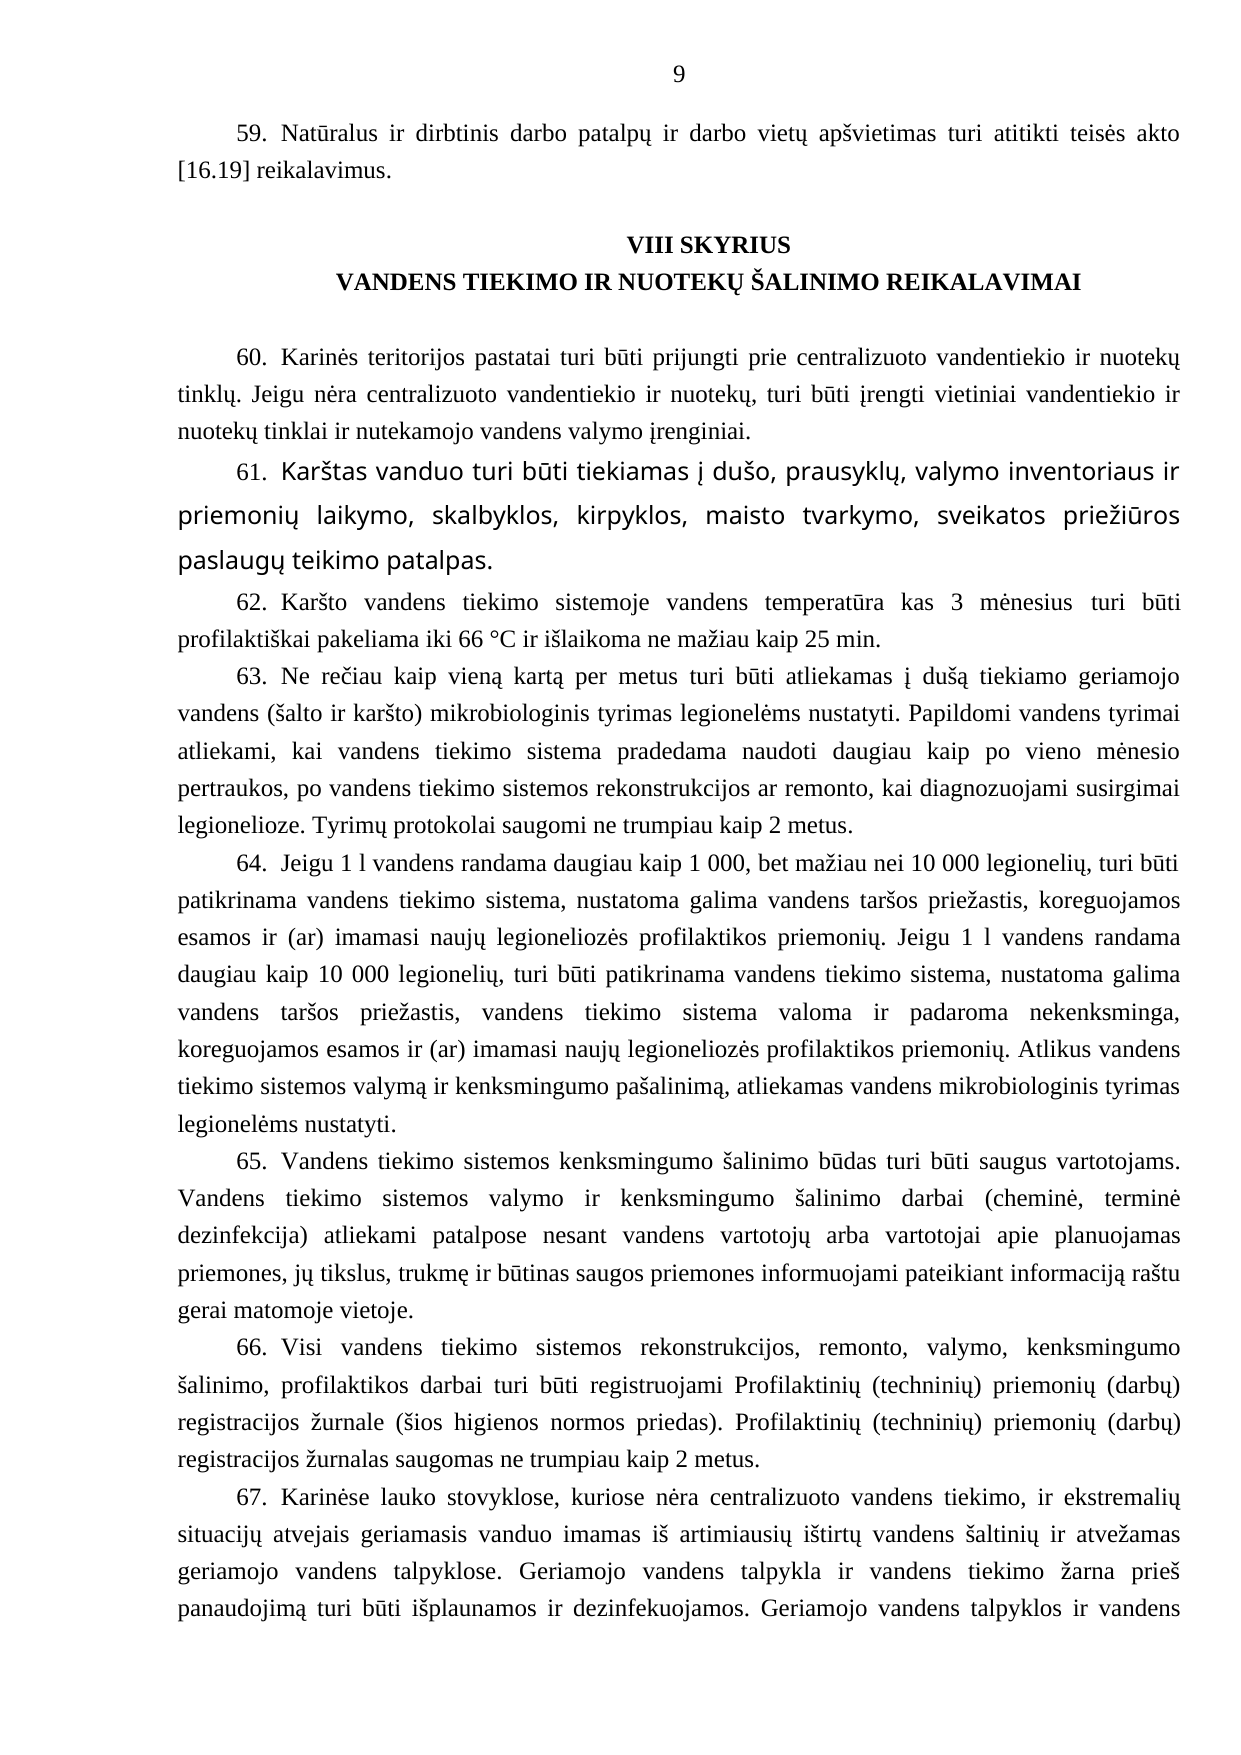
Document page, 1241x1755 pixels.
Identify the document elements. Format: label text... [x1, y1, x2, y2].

text VIII SKYRIUS [177, 230, 1181, 259]
text 59. Natūralus ir dirbtinis darbo patalpų ir darbo vietų apšvietimas turi atitikti teisės akto [16.19] reikalavimus. [177, 118, 1181, 184]
text 64. Jeigu 1 l vandens randama daugiau kaip 1 000, bet mažiau nei 10 000 legionelių, turi būti patikrinama vandens tiekimo sistema, nustatoma galima vandens taršos priežastis, koreguojamos esamos ir (ar) imamasi naujų legioneliozės profilaktikos priemonių. Jeigu 1 l vandens randama daugiau kaip 10 000 legionelių, turi būti patikrinama vandens tiekimo sistema, nustatoma galima vandens taršos priežastis, vandens tiekimo sistema valoma ir padaroma nekenksminga, koreguojamos esamos ir (ar) imamasi naujų legioneliozės profilaktikos priemonių. Atlikus vandens tiekimo sistemos valymą ir kenksmingumo pašalinimą, atliekamas vandens mikrobiologinis tyrimas legionelėms nustatyti. [177, 848, 1181, 1137]
text 60. Karinės teritorijos pastatai turi būti prijungti prie centralizuoto vandentiekio ir nuotekų tinklų. Jeigu nėra centralizuoto vandentiekio ir nuotekų, turi būti įrengti vietiniai vandentiekio ir nuotekų tinklai ir nutekamojo vandens valymo įrenginiai. [177, 342, 1181, 445]
text VANDENS TIEKIMO IR NUOTEKŲ ŠALINIMO REIKALAVIMAI [177, 267, 1181, 296]
text 62. Karšto vandens tiekimo sistemoje vandens temperatūra kas 3 mėnesius turi būti profilaktiškai pakeliama iki 66 °C ir išlaikoma ne mažiau kaip 25 min. [177, 587, 1181, 653]
text 67. Karinėse lauko stovyklose, kuriose nėra centralizuoto vandens tiekimo, ir ekstremalių situacijų atvejais geriamasis vanduo imamas iš artimiausių ištirtų vandens šaltinių ir atvežamas geriamojo vandens talpyklose. Geriamojo vandens talpykla ir vandens tiekimo žarna prieš panaudojimą turi būti išplaunamos ir dezinfekuojamos. Geriamojo vandens talpyklos ir vandens [177, 1482, 1181, 1622]
text 66. Visi vandens tiekimo sistemos rekonstrukcijos, remonto, valymo, kenksmingumo šalinimo, profilaktikos darbai turi būti registruojami Profilaktinių (techninių) priemonių (darbų) registracijos žurnale (šios higienos normos priedas). Profilaktinių (techninių) priemonių (darbų) registracijos žurnalas saugomas ne trumpiau kaip 2 metus. [177, 1332, 1181, 1473]
text 65. Vandens tiekimo sistemos kenksmingumo šalinimo būdas turi būti saugus vartotojams. Vandens tiekimo sistemos valymo ir kenksmingumo šalinimo darbai (cheminė, terminė dezinfekcija) atliekami patalpose nesant vandens vartotojų arba vartotojai apie planuojamas priemones, jų tikslus, trukmę ir būtinas saugos priemones informuojami pateikiant informaciją raštu gerai matomoje vietoje. [177, 1146, 1181, 1324]
text 61. Karštas vanduo turi būti tiekiamas į dušo, prausyklų, valymo inventoriaus ir priemonių laikymo, skalbyklos, kirpyklos, maisto tvarkymo, sveikatos priežiūros paslaugų teikimo patalpas. [177, 454, 1181, 576]
text 63. Ne rečiau kaip vieną kartą per metus turi būti atliekamas į dušą tiekiamo geriamojo vandens (šalto ir karšto) mikrobiologinis tyrimas legionelėms nustatyti. Papildomi vandens tyrimai atliekami, kai vandens tiekimo sistema pradedama naudoti daugiau kaip po vieno mėnesio pertraukos, po vandens tiekimo sistemos rekonstrukcijos ar remonto, kai diagnozuojami susirgimai legionelioze. Tyrimų protokolai saugomi ne trumpiau kaip 2 metus. [177, 661, 1181, 839]
